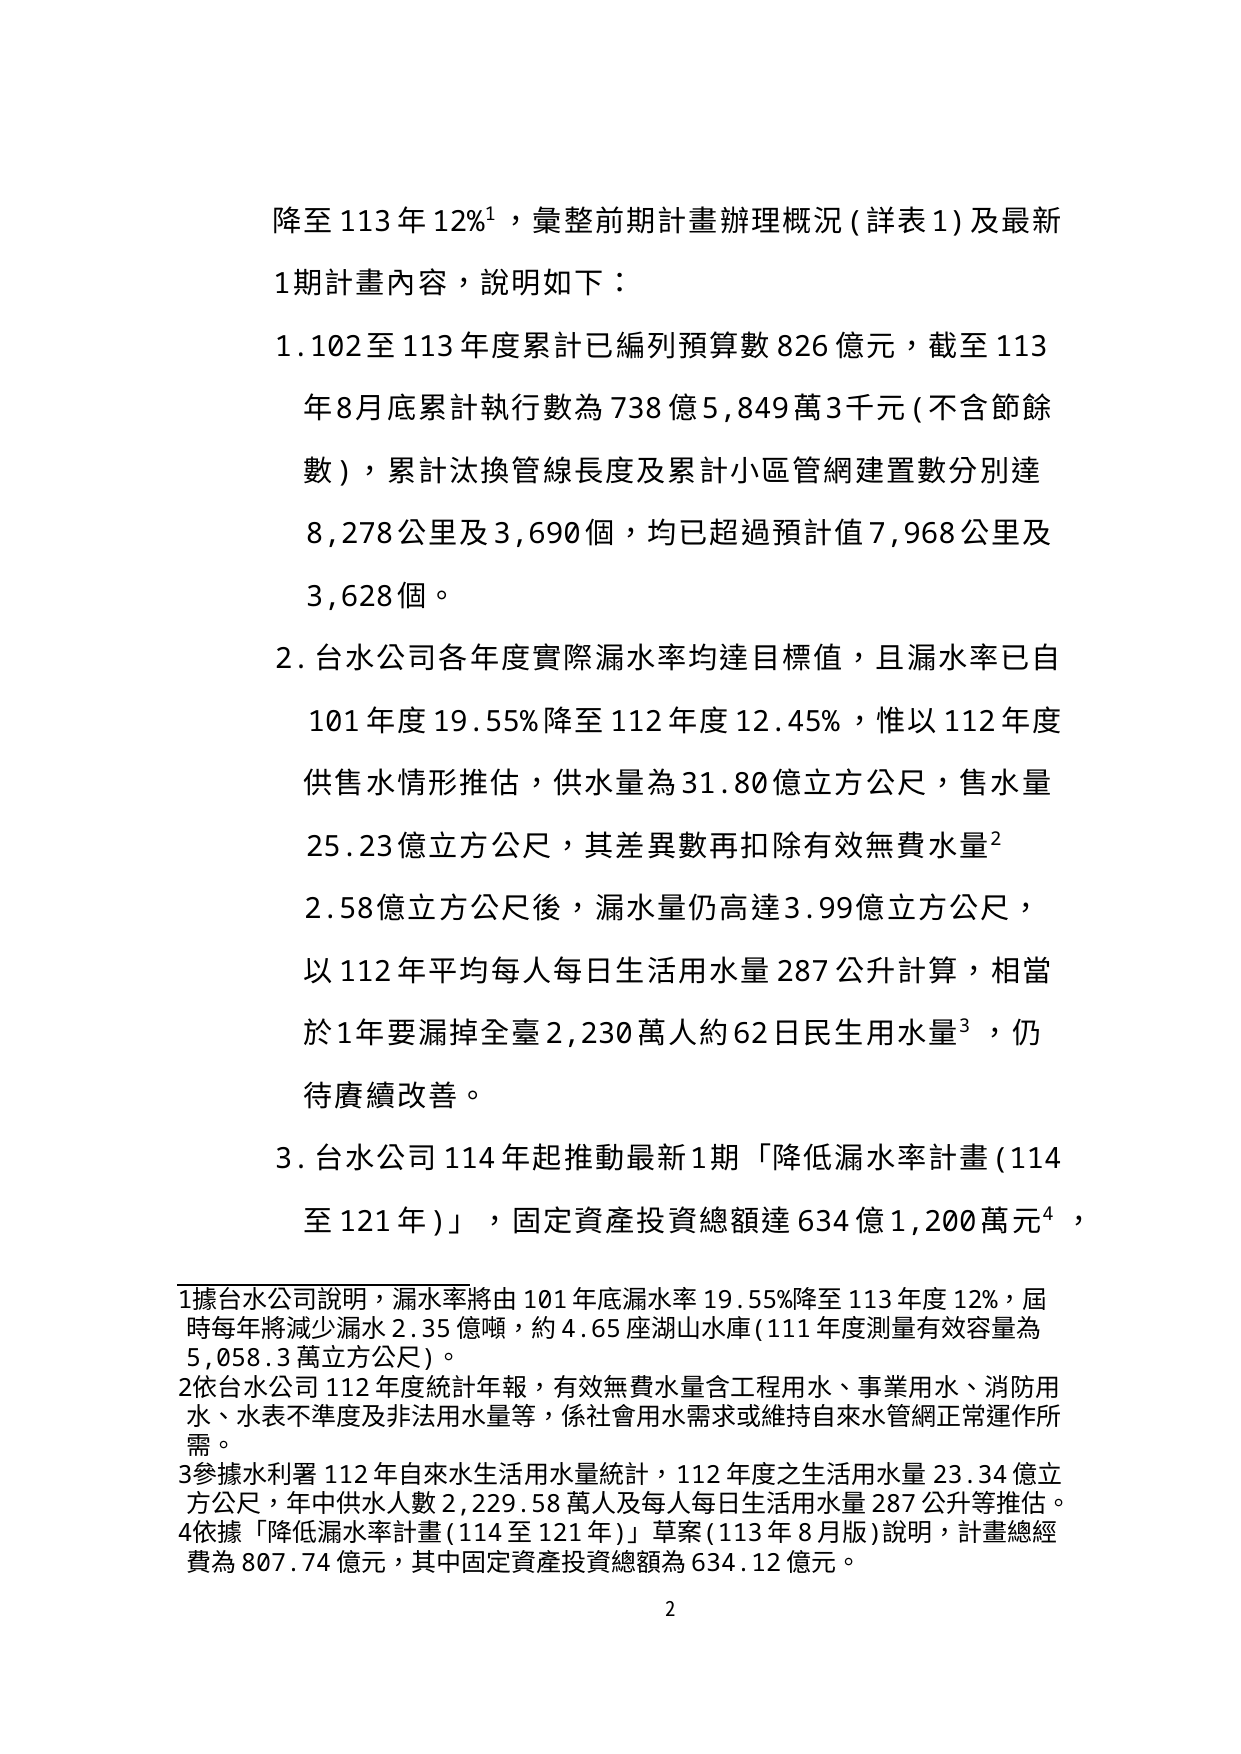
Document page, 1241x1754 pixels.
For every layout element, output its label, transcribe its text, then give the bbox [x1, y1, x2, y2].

text 依據「降低漏水率計畫(114至121年)」草案(113年8月版)說明，計畫總經費為807.74億元，其中固定資產投資總額為634.12億元。 [177, 1518, 1063, 1577]
text 參據水利署112年自來水生活用水量統計，112年度之生活用水量23.34億立方公尺，年中供水人數2,229.58萬人及每人每日生活用水量287公升等推估。 [177, 1460, 1063, 1518]
text 3.台水公司114年起推動最新1期「降低漏水率計畫(114至121年)」，固定資產投資總額達634億1,200萬元，121年度平均漏水率預期降至9.77%，預計8年共減少漏水率2.23個百分點，相較前期計畫12年投入826億元減少漏水率7.55個百分點，所需經費及時間均較多，依據「降低漏水率計畫(114至121年)」所述及詢據台水公司說明略以，漏水率降越低時，漏水管理即需投入更多資源且更不易速成，又近年原物料及人工價格持續上漲，致新1期計畫所需經費增加。鑑於台水公司第一、九、十及屏東區管理處112年度漏水率仍高於15%(詳表2)，允宜詳實分析該等區管理處漏水率偏高原因，並因地制宜妥為規劃降低漏水率策略。 [266, 1115, 1063, 1240]
text 2.台水公司各年度實際漏水率均達目標值，且漏水率已自101年度19.55%降至112年度12.45%，惟以112年度供售水情形推估，供水量為31.80億立方公尺，售水量25.23億立方公尺，其差異數再扣除有效無費水量2.58億立方公尺後，漏水量仍高達3.99億立方公尺，以112年平均每人每日生活用水量287公升計算，相當於1年要漏掉全臺2,230萬人約62日民生用水量，仍待賡續改善。 [266, 615, 1063, 1115]
text 1.102至113年度累計已編列預算數826億元，截至113年8月底累計執行數為738億5,849萬3千元(不含節餘數)，累計汰換管線長度及累計小區管網建置數分別達8,278公里及3,690個，均已超過預計值7,968公里及3,628個。 [266, 302, 1063, 615]
text 依台水公司112年度統計年報，有效無費水量含工程用水、事業用水、消防用水、水表不準度及非法用水量等，係社會用水需求或維持自來水管網正常運作所需。 [177, 1373, 1063, 1460]
text 台水公司自102年起辦理「降低漏水率計畫(102至113年)」(以下簡稱前期計畫)，預計該公司平均漏水率降至113年12%，彙整前期計畫辦理概況(詳表1)及最新1期計畫內容，說明如下： [266, 177, 1063, 302]
text 據台水公司說明，漏水率將由101年底漏水率19.55%降至113年度12%，屆時每年將減少漏水2.35億噸，約4.65座湖山水庫(111年度測量有效容量為5,058.3萬立方公尺)。 [177, 1285, 1063, 1373]
